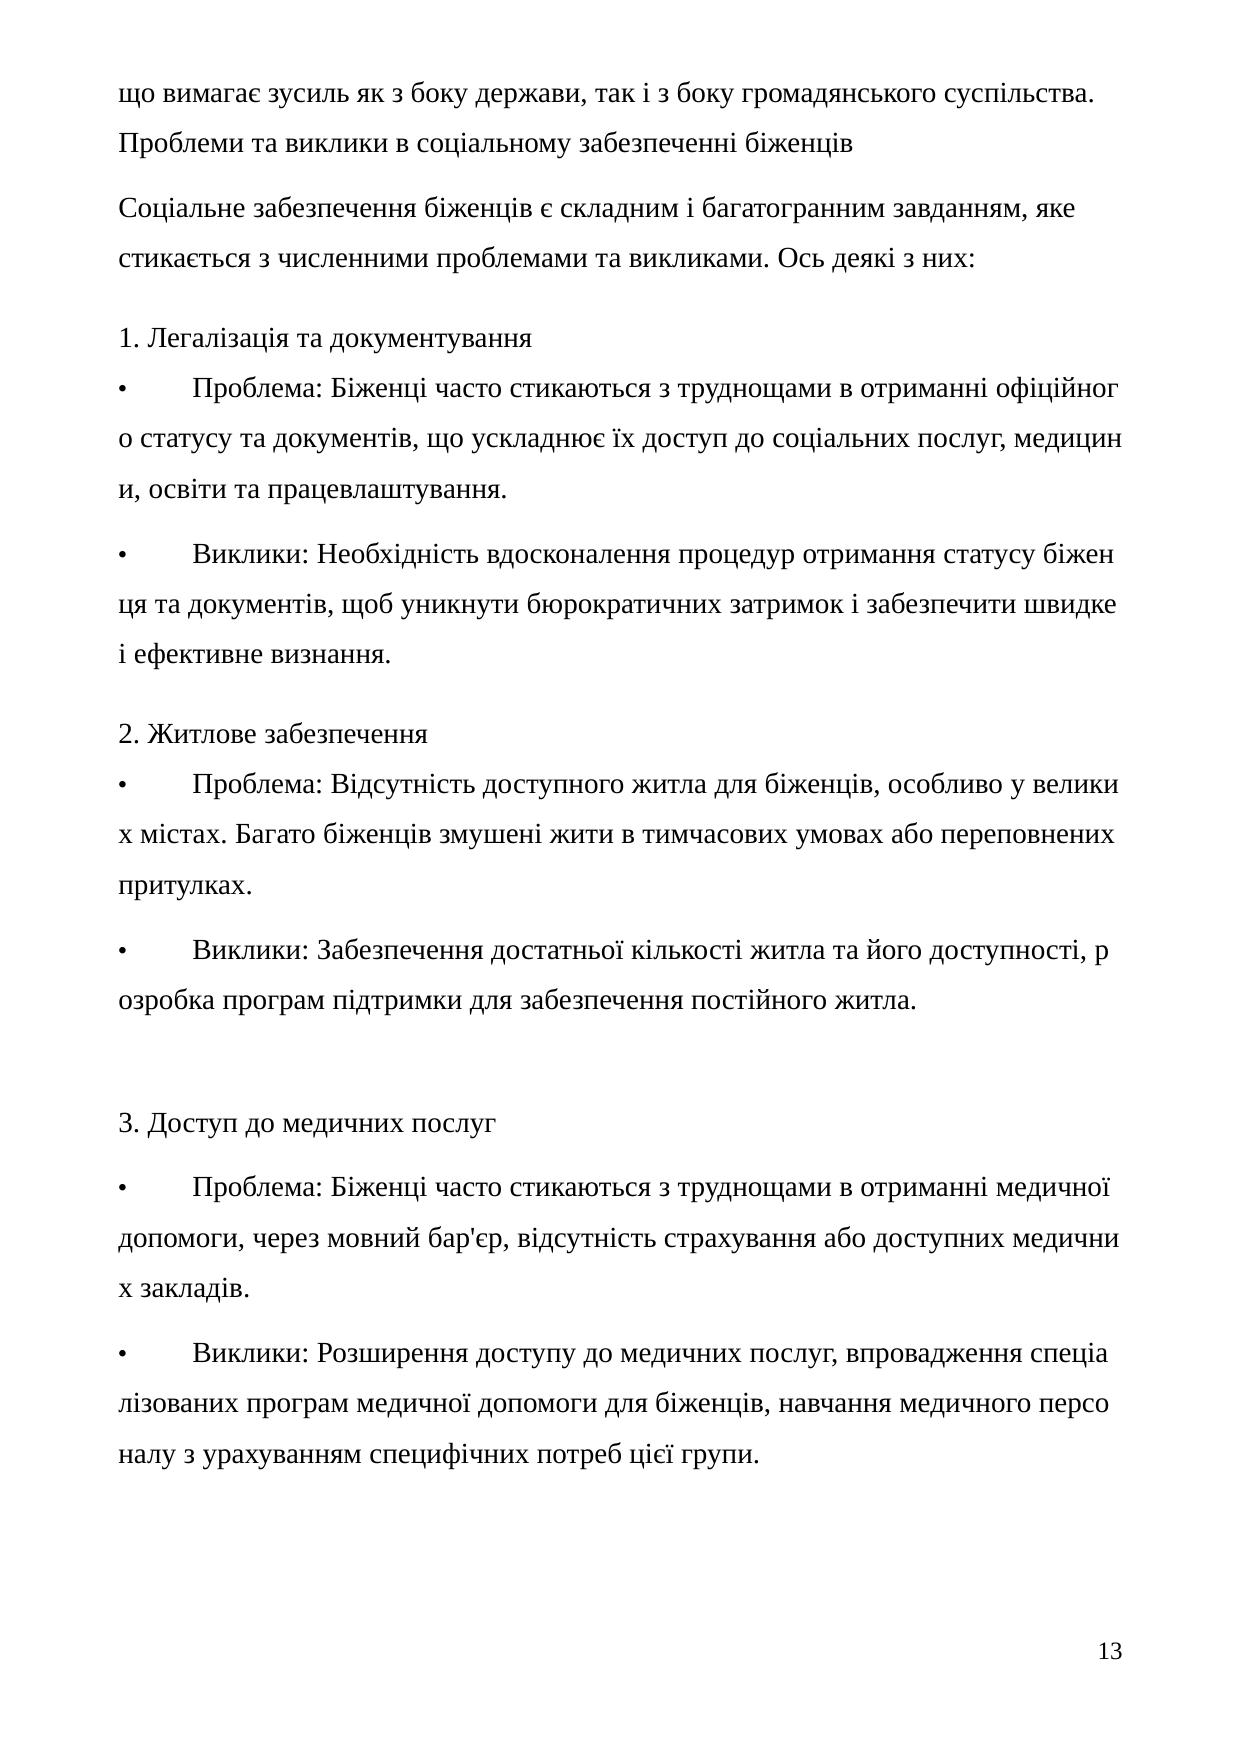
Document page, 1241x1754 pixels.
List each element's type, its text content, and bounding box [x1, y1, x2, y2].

subtitle 1. Легалізація та документування [118, 320, 1122, 353]
list Проблема: Біженці часто стикаються з труднощами в отриманні медичної допомоги, через мовний бар'єр, відсутність страхування або доступних медичних закладів. [118, 1169, 1122, 1304]
list Виклики: Розширення доступу до медичних послуг, впровадження спеціалізованих програм медичної допомоги для біженців, навчання медичного персоналу з урахуванням специфічних потреб цієї групи. [118, 1335, 1122, 1469]
list Проблема: Біженці часто стикаються з труднощами в отриманні офіційного статусу та документів, що ускладнює їх доступ до соціальних послуг, медицини, освіти та працевлаштування. [118, 370, 1122, 504]
list Виклики: Необхідність вдосконалення процедур отримання статусу біженця та документів, щоб уникнути бюрократичних затримок і забезпечити швидке і ефективне визнання. [118, 536, 1122, 670]
text що вимагає зусиль як з боку держави, так і з боку громадянського суспільства. Проблеми та виклики в соціальному забезпеченні біженців [118, 75, 1122, 159]
list Проблема: Відсутність доступного житла для біженців, особливо у великих містах. Багато біженців змушені жити в тимчасових умовах або переповнених притулках. [118, 766, 1122, 900]
subtitle 2. Житлове забезпечення [118, 716, 1122, 749]
text Соціальне забезпечення біженців є складним і багатогранним завданням, яке стикається з численними проблемами та викликами. Ось деякі з них: [118, 190, 1122, 274]
text 3. Доступ до медичних послуг [118, 1105, 1122, 1138]
list Виклики: Забезпечення достатньої кількості житла та його доступності, розробка програм підтримки для забезпечення постійного житла. [118, 932, 1122, 1016]
